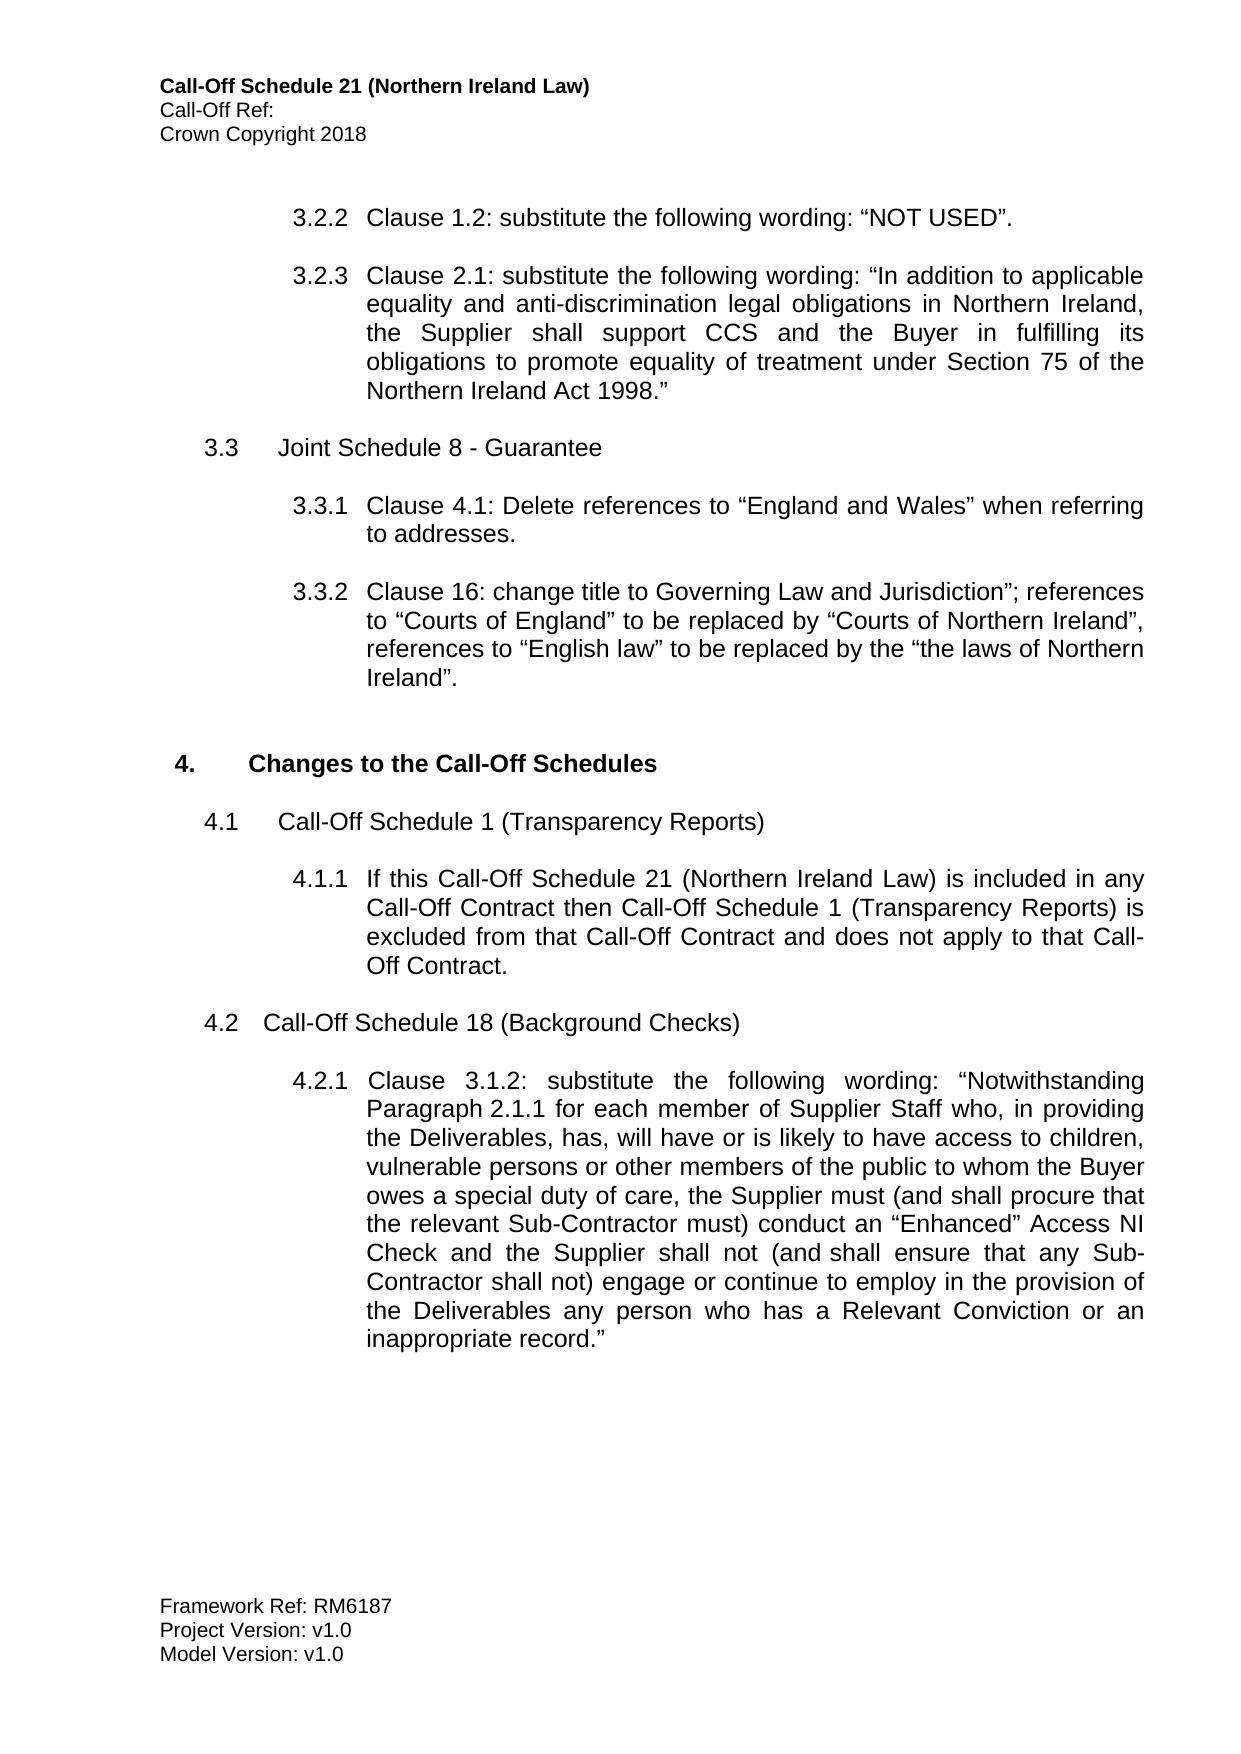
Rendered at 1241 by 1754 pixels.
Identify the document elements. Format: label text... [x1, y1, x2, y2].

text 3.3.2 Clause 16: change title to Governing Law and Jurisdiction”; references to “Courts of England” to be replaced by “Courts of Northern Ireland”, references to “English law” to be replaced by the “the laws of Northern Ireland”. [292, 577, 1146, 692]
text 4.1 Call-Off Schedule 1 (Transparency Reports) [145, 807, 1146, 836]
text 3.3.1 Clause 4.1: Delete references to “England and Wales” when referring to addresses. [292, 491, 1146, 548]
text 4.1.1 If this Call-Off Schedule 21 (Northern Ireland Law) is included in any Call-Off Contract then Call-Off Schedule 1 (Transparency Reports) is excluded from that Call-Off Contract and does not apply to that Call-Off Contract. [292, 864, 1146, 979]
text 3.3 Joint Schedule 8 - Guarantee [204, 433, 1146, 462]
text 4.2.1 Clause 3.1.2: substitute the following wording: “Notwithstanding Paragraph 2.1.1 for each member of Supplier Staff who, in providing the Deliverables, has, will have or is likely to have access to children, vulnerable persons or other members of the public to whom the Buyer owes a special duty of care, the Supplier must (and shall procure that the relevant Sub-Contractor must) conduct an “Enhanced” Access NI Check and the Supplier shall not (and shall ensure that any Sub-Contractor shall not) engage or continue to employ in the provision of the Deliverables any person who has a Relevant Conviction or an inappropriate record.” [292, 1066, 1146, 1353]
text 4.2 Call-Off Schedule 18 (Background Checks) [204, 1008, 1146, 1037]
text 3.2.2 Clause 1.2: substitute the following wording: “NOT USED”. [292, 203, 1146, 232]
list Changes to the Call-Off Schedules [174, 749, 1146, 778]
text 3.2.3 Clause 2.1: substitute the following wording: “In addition to applicable equality and anti-discrimination legal obligations in Northern Ireland, the Supplier shall support CCS and the Buyer in fulfilling its obligations to promote equality of treatment under Section 75 of the Northern Ireland Act 1998.” [292, 261, 1146, 404]
